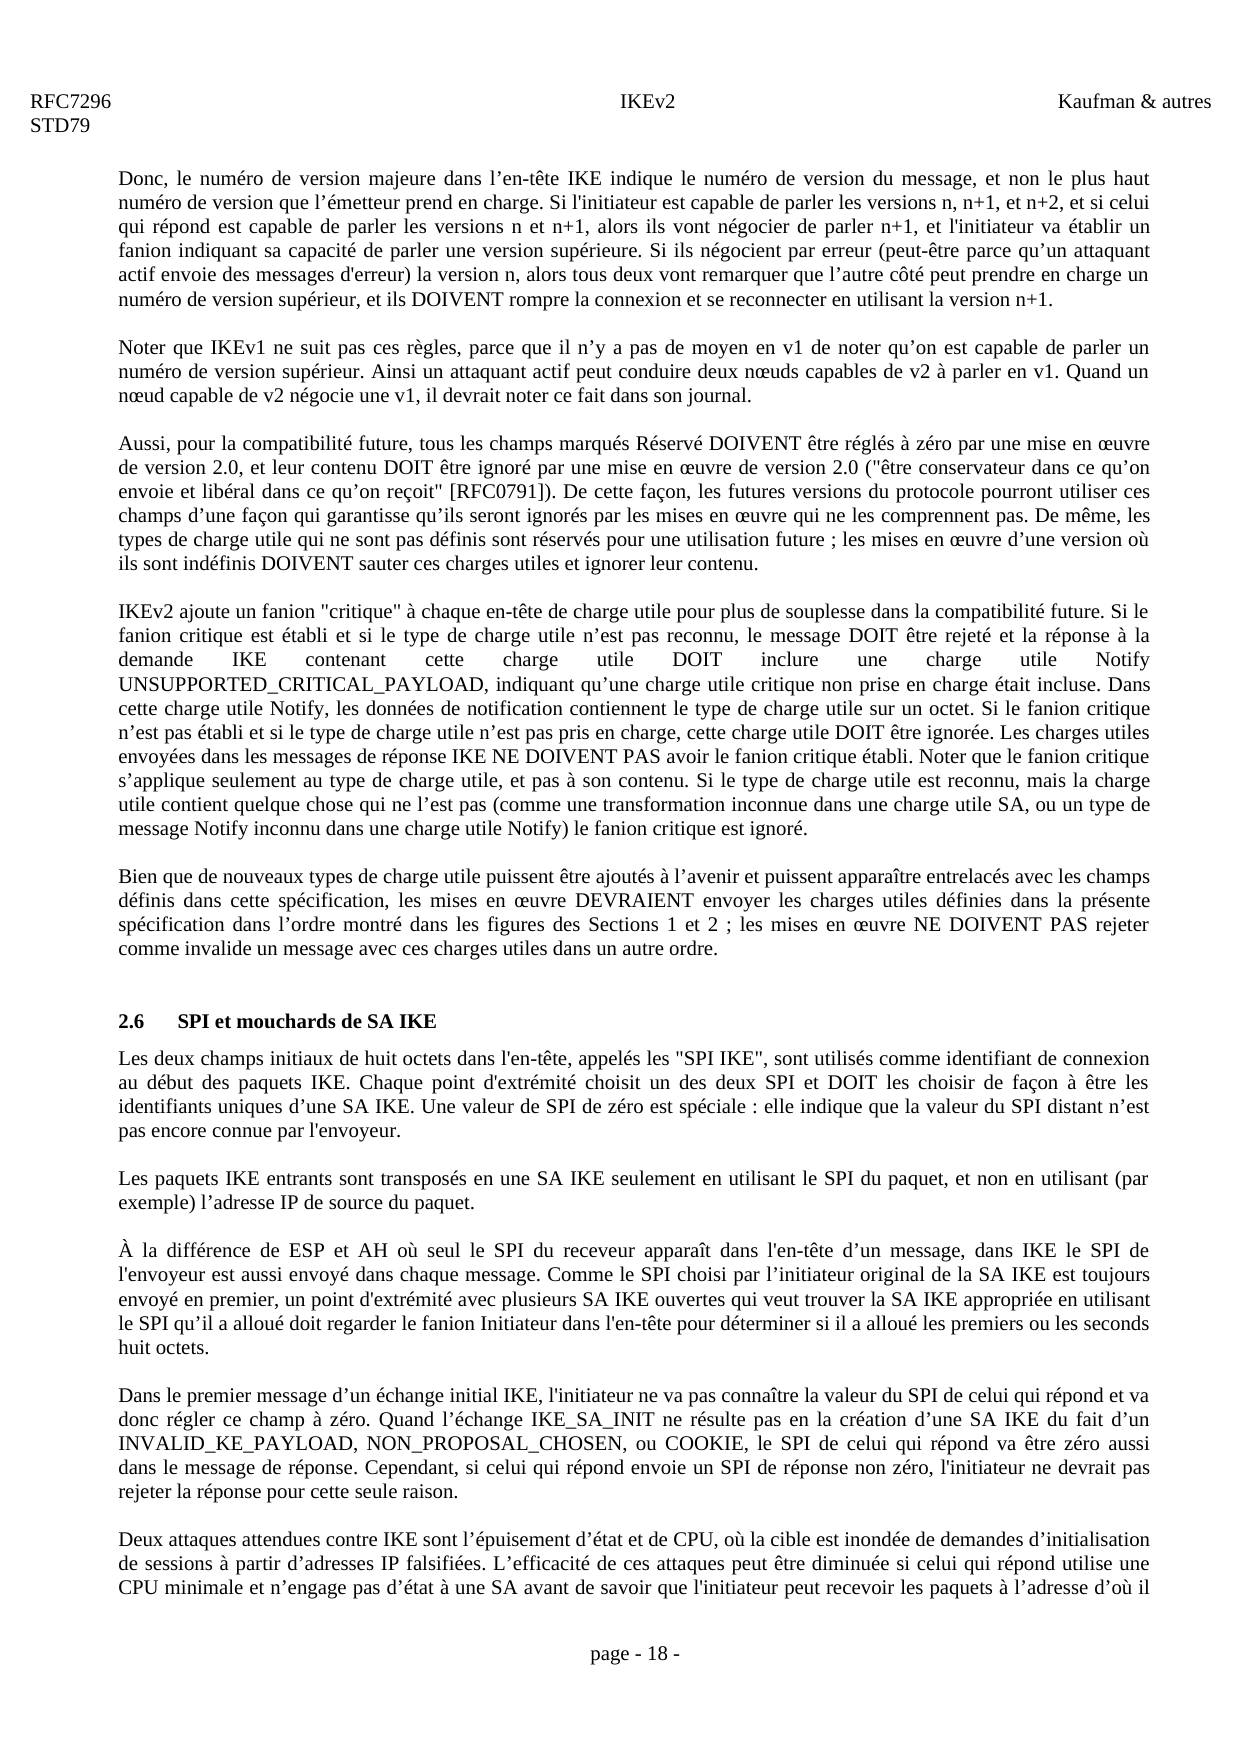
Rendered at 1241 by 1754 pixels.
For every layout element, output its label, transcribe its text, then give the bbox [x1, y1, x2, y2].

text Aussi, pour la compatibilité future, tous les champs marqués Réservé DOIVENT être réglés à zéro par une mise en œuvre de version 2.0, et leur contenu DOIT être ignoré par une mise en œuvre de version 2.0 ("être conservateur dans ce qu’on envoie et libéral dans ce qu’on reçoit" [RFC0791]). De cette façon, les futures versions du protocole pourront utiliser ces champs d’une façon qui garantisse qu’ils seront ignorés par les mises en œuvre qui ne les comprennent pas. De même, les types de charge utile qui ne sont pas définis sont réservés pour une utilisation future ; les mises en œuvre d’une version où ils sont indéfinis DOIVENT sauter ces charges utiles et ignorer leur contenu. [118, 431, 1152, 575]
text Noter que IKEv1 ne suit pas ces règles, parce que il n’y a pas de moyen en v1 de noter qu’on est capable de parler un numéro de version supérieur. Ainsi un attaquant actif peut conduire deux nœuds capables de v2 à parler en v1. Quand un nœud capable de v2 négocie une v1, il devrait noter ce fait dans son journal. [118, 334, 1152, 407]
text À la différence de ESP et AH où seul le SPI du receveur apparaît dans l'en-tête d’un message, dans IKE le SPI de l'envoyeur est aussi envoyé dans chaque message. Comme le SPI choisi par l’initiateur original de la SA IKE est toujours envoyé en premier, un point d'extrémité avec plusieurs SA IKE ouvertes qui veut trouver la SA IKE appropriée en utilisant le SPI qu’il a alloué doit regarder le fanion Initiateur dans l'en-tête pour déterminer si il a alloué les premiers ou les seconds huit octets. [118, 1238, 1152, 1359]
text IKEv2 ajoute un fanion "critique" à chaque en-tête de charge utile pour plus de souplesse dans la compatibilité future. Si le fanion critique est établi et si le type de charge utile n’est pas reconnu, le message DOIT être rejeté et la réponse à la demande IKE contenant cette charge utile DOIT inclure une charge utile Notify UNSUPPORTED_CRITICAL_PAYLOAD, indiquant qu’une charge utile critique non prise en charge était incluse. Dans cette charge utile Notify, les données de notification contiennent le type de charge utile sur un octet. Si le fanion critique n’est pas établi et si le type de charge utile n’est pas pris en charge, cette charge utile DOIT être ignorée. Les charges utiles envoyées dans les messages de réponse IKE NE DOIVENT PAS avoir le fanion critique établi. Noter que le fanion critique s’applique seulement au type de charge utile, et pas à son contenu. Si le type de charge utile est reconnu, mais la charge utile contient quelque chose qui ne l’est pas (comme une transformation inconnue dans une charge utile SA, ou un type de message Notify inconnu dans une charge utile Notify) le fanion critique est ignoré. [118, 599, 1152, 840]
text Deux attaques attendues contre IKE sont l’épuisement d’état et de CPU, où la cible est inondée de demandes d’initialisation de sessions à partir d’adresses IP falsifiées. L’efficacité de ces attaques peut être diminuée si celui qui répond utilise une CPU minimale et n’engage pas d’état à une SA avant de savoir que l'initiateur peut recevoir les paquets à l’adresse d’où il [118, 1527, 1152, 1599]
subtitle 2.6 SPI et mouchards de SA IKE [118, 1009, 1152, 1033]
text Les paquets IKE entrants sont transposés en une SA IKE seulement en utilisant le SPI du paquet, et non en utilisant (par exemple) l’adresse IP de source du paquet. [118, 1166, 1152, 1214]
text Bien que de nouveaux types de charge utile puissent être ajoutés à l’avenir et puissent apparaître entrelacés avec les champs définis dans cette spécification, les mises en œuvre DEVRAIENT envoyer les charges utiles définies dans la présente spécification dans l’ordre montré dans les figures des Sections 1 et 2 ; les mises en œuvre NE DOIVENT PAS rejeter comme invalide un message avec ces charges utiles dans un autre ordre. [118, 864, 1152, 960]
text Les deux champs initiaux de huit octets dans l'en-tête, appelés les "SPI IKE", sont utilisés comme identifiant de connexion au début des paquets IKE. Chaque point d'extrémité choisit un des deux SPI et DOIT les choisir de façon à être les identifiants uniques d’une SA IKE. Une valeur de SPI de zéro est spéciale : elle indique que la valeur du SPI distant n’est pas encore connue par l'envoyeur. [118, 1046, 1152, 1142]
text Dans le premier message d’un échange initial IKE, l'initiateur ne va pas connaître la valeur du SPI de celui qui répond et va donc régler ce champ à zéro. Quand l’échange IKE_SA_INIT ne résulte pas en la création d’une SA IKE du fait d’un INVALID_KE_PAYLOAD, NON_PROPOSAL_CHOSEN, ou COOKIE, le SPI de celui qui répond va être zéro aussi dans le message de réponse. Cependant, si celui qui répond envoie un SPI de réponse non zéro, l'initiateur ne devrait pas rejeter la réponse pour cette seule raison. [118, 1383, 1152, 1503]
text Donc, le numéro de version majeure dans l’en-tête IKE indique le numéro de version du message, et non le plus haut numéro de version que l’émetteur prend en charge. Si l'initiateur est capable de parler les versions n, n+1, et n+2, et si celui qui répond est capable de parler les versions n et n+1, alors ils vont négocier de parler n+1, et l'initiateur va établir un fanion indiquant sa capacité de parler une version supérieure. Si ils négocient par erreur (peut-être parce qu’un attaquant actif envoie des messages d'erreur) la version n, alors tous deux vont remarquer que l’autre côté peut prendre en charge un numéro de version supérieur, et ils DOIVENT rompre la connexion et se reconnecter en utilisant la version n+1. [118, 166, 1152, 311]
